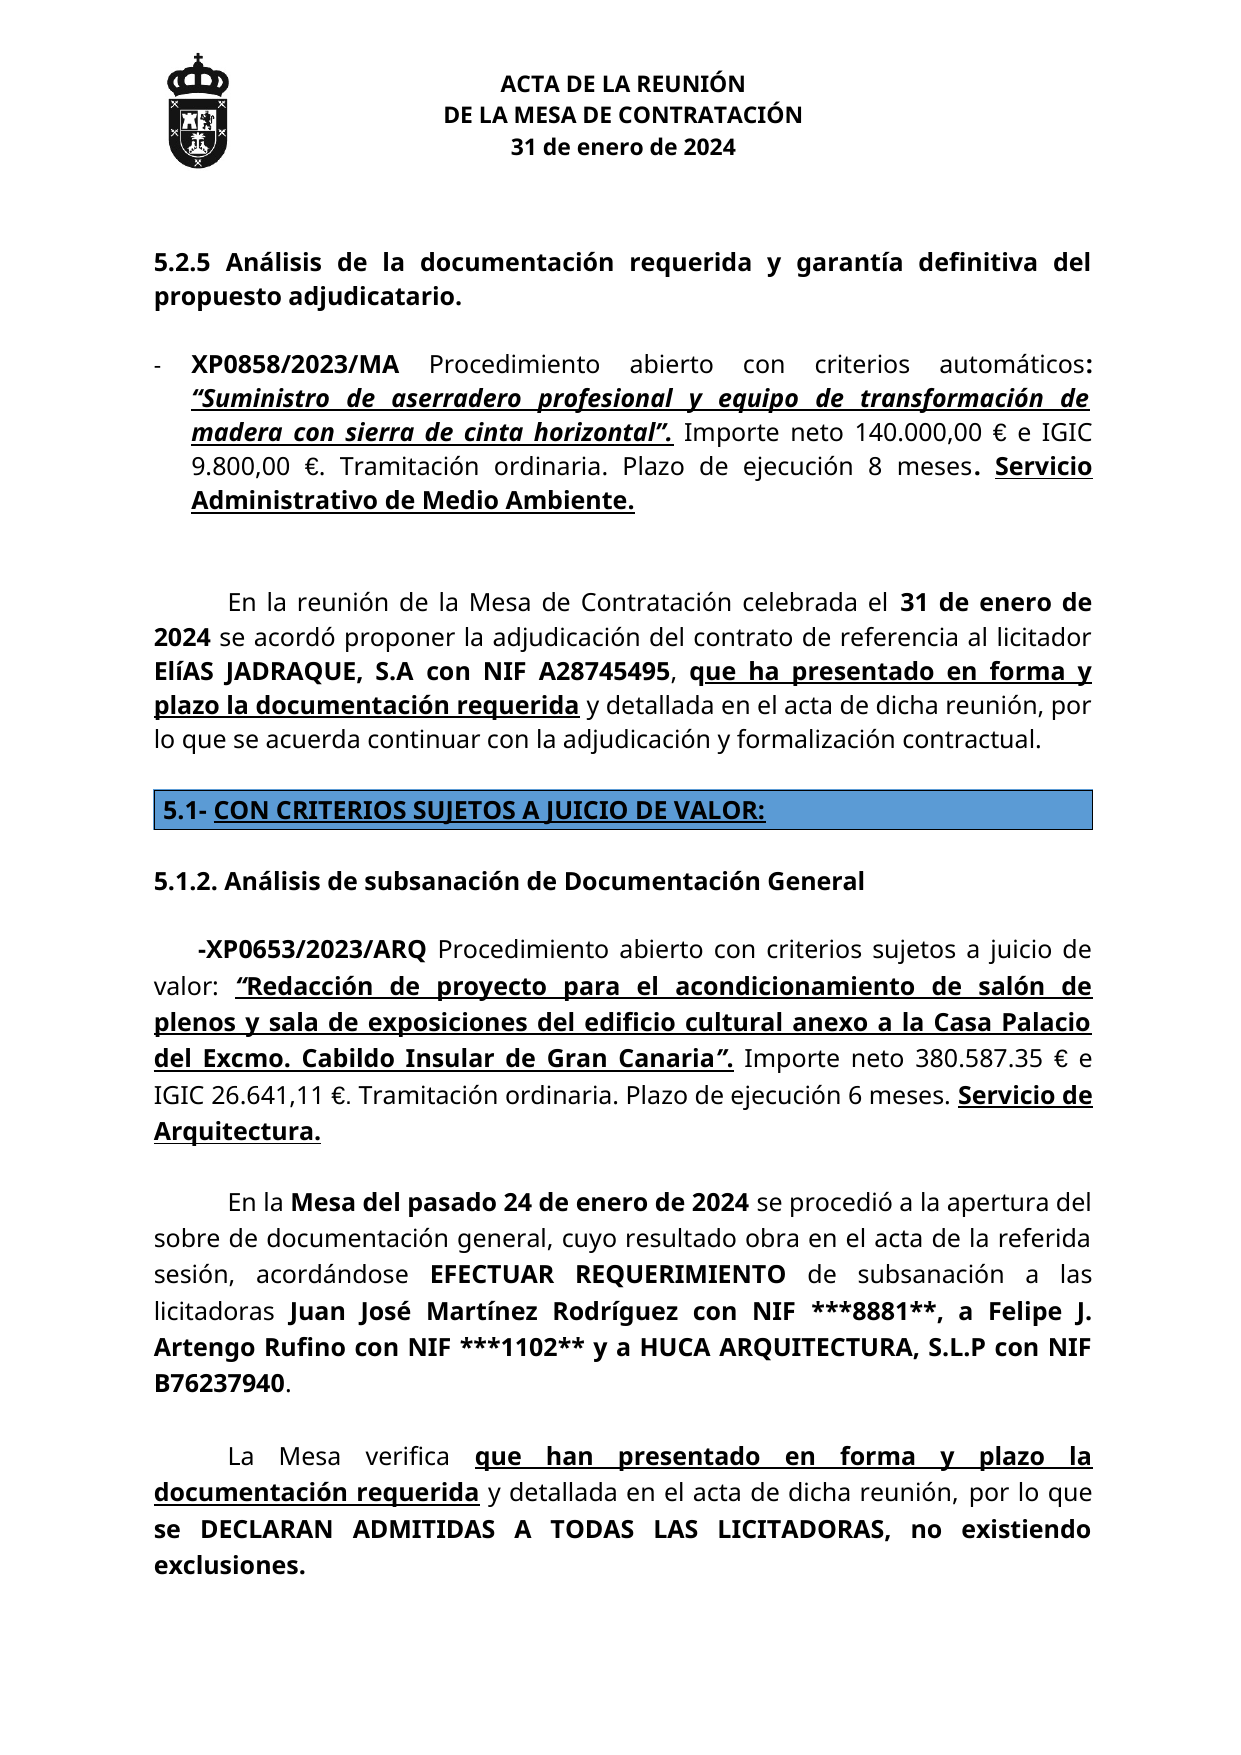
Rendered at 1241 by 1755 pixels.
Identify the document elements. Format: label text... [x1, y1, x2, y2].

list XP0858/2023/MA Procedimiento abierto con criterios automáticos: “Suministro de aserradero profesional y equipo de transformación de madera con sierra de cinta horizontal”. Importe neto 140.000,00 € e IGIC 9.800,00 €. Tramitación ordinaria. Plazo de ejecución 8 meses. Servicio Administrativo de Medio Ambiente. [153, 347, 1093, 517]
text La Mesa verifica que han presentado en forma y plazo la documentación requerida y detallada en el acta de dicha reunión, por lo que se DECLARAN ADMITIDAS A TODAS LAS LICITADORAS, no existiendo exclusiones. [153, 1439, 1093, 1582]
text 5.1- CON CRITERIOS SUJETOS A JUICIO DE VALOR: [155, 791, 1092, 829]
text 5.2.5 Análisis de la documentación requerida y garantía definitiva del propuesto adjudicatario. [153, 244, 1093, 313]
text En la Mesa del pasado 24 de enero de 2024 se procedió a la apertura del sobre de documentación general, cuyo resultado obra en el acta de la referida sesión, acordándose EFECTUAR REQUERIMIENTO de subsanación a las licitadoras Juan José Martínez Rodríguez con NIF ***8881**, a Felipe J. Artengo Rufino con NIF ***1102** y a HUCA ARQUITECTURA, S.L.P con NIF B76237940. [153, 1184, 1093, 1400]
text -XP0653/2023/ARQ Procedimiento abierto con criterios sujetos a juicio de valor: “Redacción de proyecto para el acondicionamiento de salón de plenos y sala de exposiciones del edificio cultural anexo a la Casa Palacio del Excmo. Cabildo Insular de Gran Canaria”. Importe neto 380.587.35 € e IGIC 26.641,11 €. Tramitación ordinaria. Plazo de ejecución 6 meses. Servicio de Arquitectura. [153, 932, 1093, 1148]
text 5.1.2. Análisis de subsanación de Documentación General [153, 864, 1093, 898]
text En la reunión de la Mesa de Contratación celebrada el 31 de enero de 2024 se acordó proponer la adjudicación del contrato de referencia al licitador ElíAS JADRAQUE, S.A con NIF A28745495, que ha presentado en forma y plazo la documentación requerida y detallada en el acta de dicha reunión, por lo que se acuerda continuar con la adjudicación y formalización contractual. [153, 585, 1093, 755]
